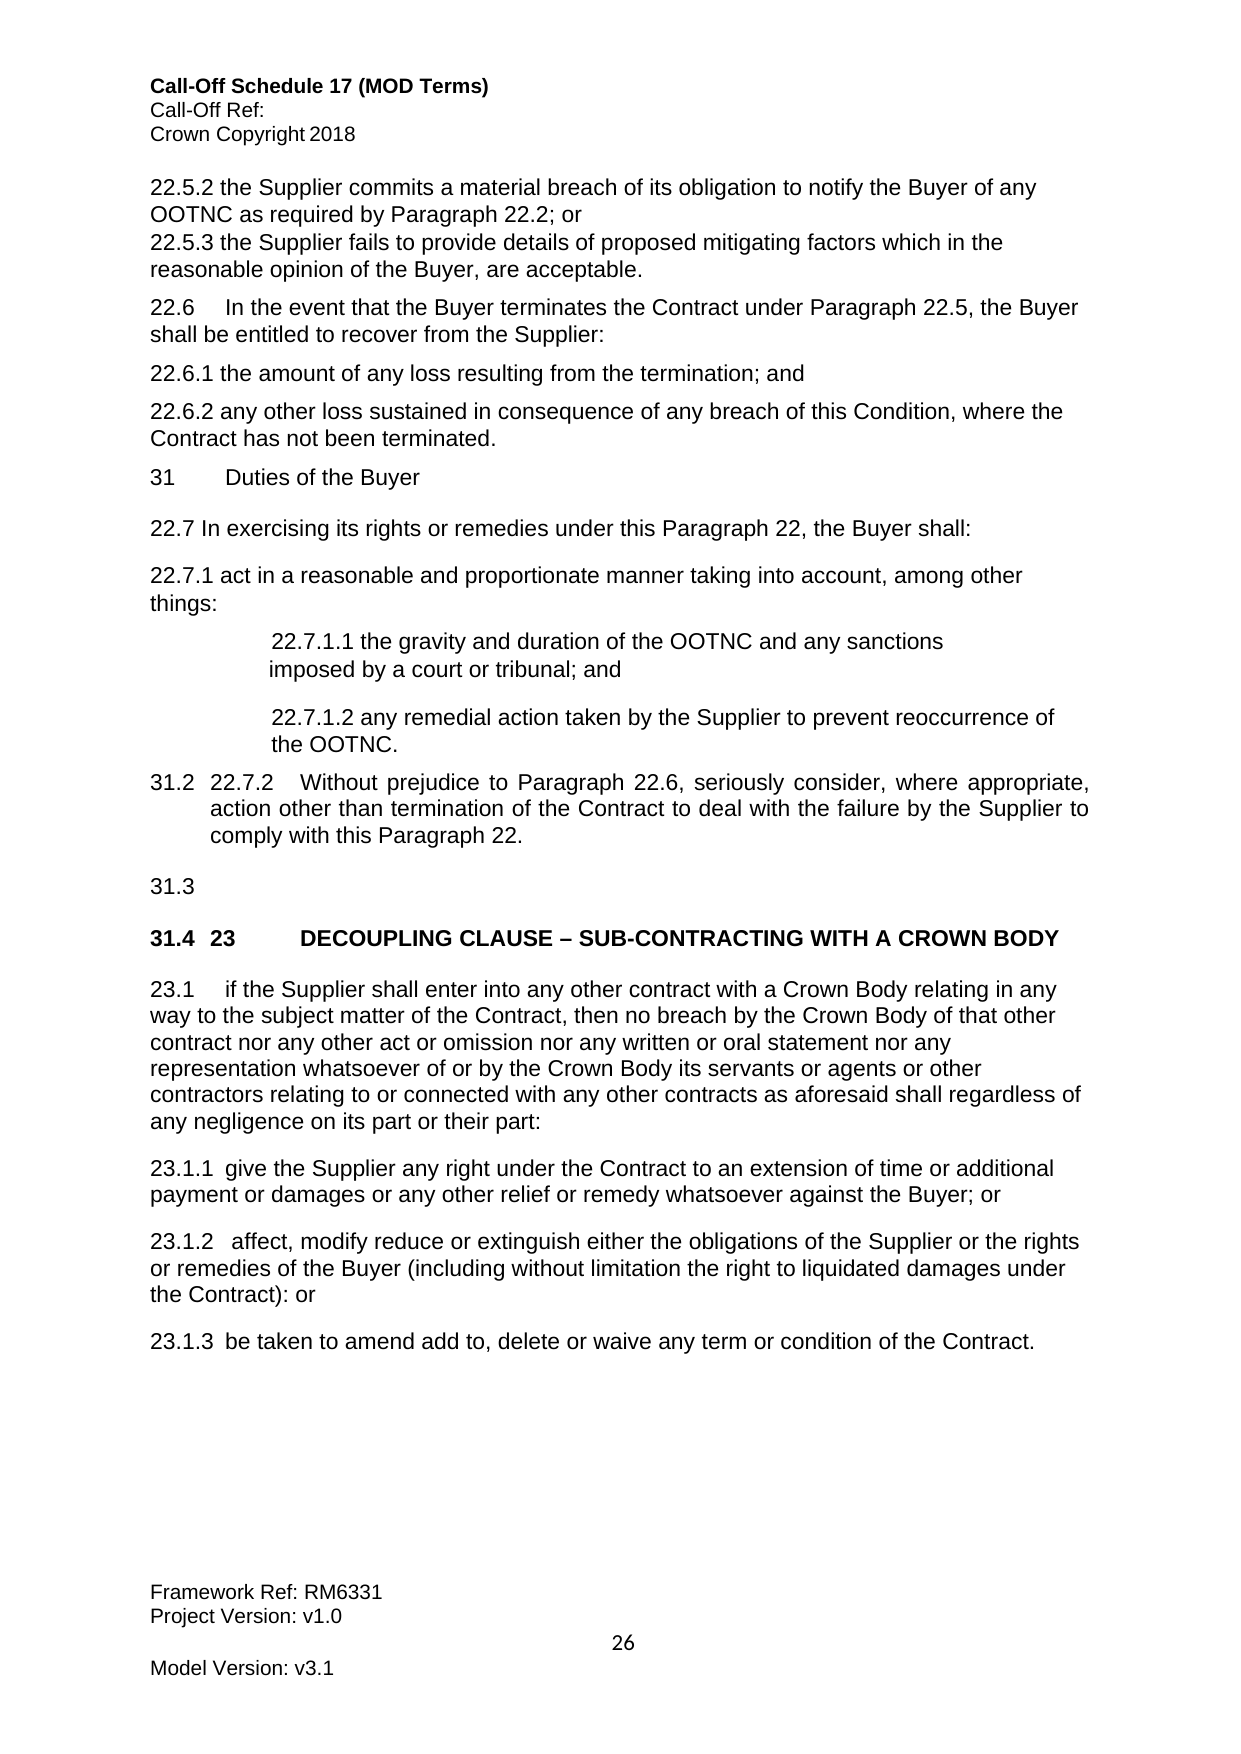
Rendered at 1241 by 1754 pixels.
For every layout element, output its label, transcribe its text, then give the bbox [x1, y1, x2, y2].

text 22.7.1 act in a reasonable and proportionate manner taking into account, among other things: [150, 562, 1084, 616]
text 23.1 if the Supplier shall enter into any other contract with a Crown Body relating in any way to the subject matter of the Contract, then no breach by the Crown Body of that other contract nor any other act or omission nor any written or oral statement nor any representation whatsoever of or by the Crown Body its servants or agents or other contractors relating to or connected with any other contracts as aforesaid shall regardless of any negligence on its part or their part: [150, 976, 1090, 1134]
text 23.1.1 give the Supplier any right under the Contract to an extension of time or additional payment or damages or any other relief or remedy whatsoever against the Buyer; or [150, 1155, 1090, 1207]
text 22.5.3 the Supplier fails to provide details of proposed mitigating factors which in the reasonable opinion of the Buyer, are acceptable. [150, 229, 1084, 282]
text 23.1.2 affect, modify reduce or extinguish either the obligations of the Supplier or the rights or remedies of the Buyer (including without limitation the right to liquidated damages under the Contract): or [150, 1228, 1090, 1307]
text imposed by a court or tribunal; and [269, 656, 1084, 683]
text 23.1.3 be taken to amend add to, delete or waive any term or condition of the Contract. [150, 1328, 1090, 1354]
text 22.7.1.1 the gravity and duration of the OOTNC and any sanctions [271, 628, 1087, 654]
subtitle 23 DECOUPLING CLAUSE – SUB-CONTRACTING WITH A CROWN BODY [150, 924, 1090, 951]
text 22.7 In exercising its rights or remedies under this Paragraph 22, the Buyer shall: [150, 515, 1090, 542]
subtitle Duties of the Buyer [149, 464, 1090, 490]
text 22.7.1.2 any remedial action taken by the Supplier to prevent reoccurrence of the OOTNC. [271, 703, 1087, 757]
text 22.6 In the event that the Buyer terminates the Contract under Paragraph 22.5, the Buyer shall be entitled to recover from the Supplier: [150, 294, 1084, 348]
text 22.6.1 the amount of any loss resulting from the termination; and [150, 360, 1084, 386]
text 22.5.2 the Supplier commits a material breach of its obligation to notify the Buyer of any OOTNC as required by Paragraph 22.2; or [150, 174, 1084, 227]
text 22.6.2 any other loss sustained in consequence of any breach of this Condition, where the Contract has not been terminated. [150, 398, 1084, 452]
subtitle 22.7.2 Without prejudice to Paragraph 22.6, seriously consider, where appropriate, action other than termination of the Contract to deal with the failure by the Supplier to comply with this Paragraph 22. [150, 769, 1090, 848]
